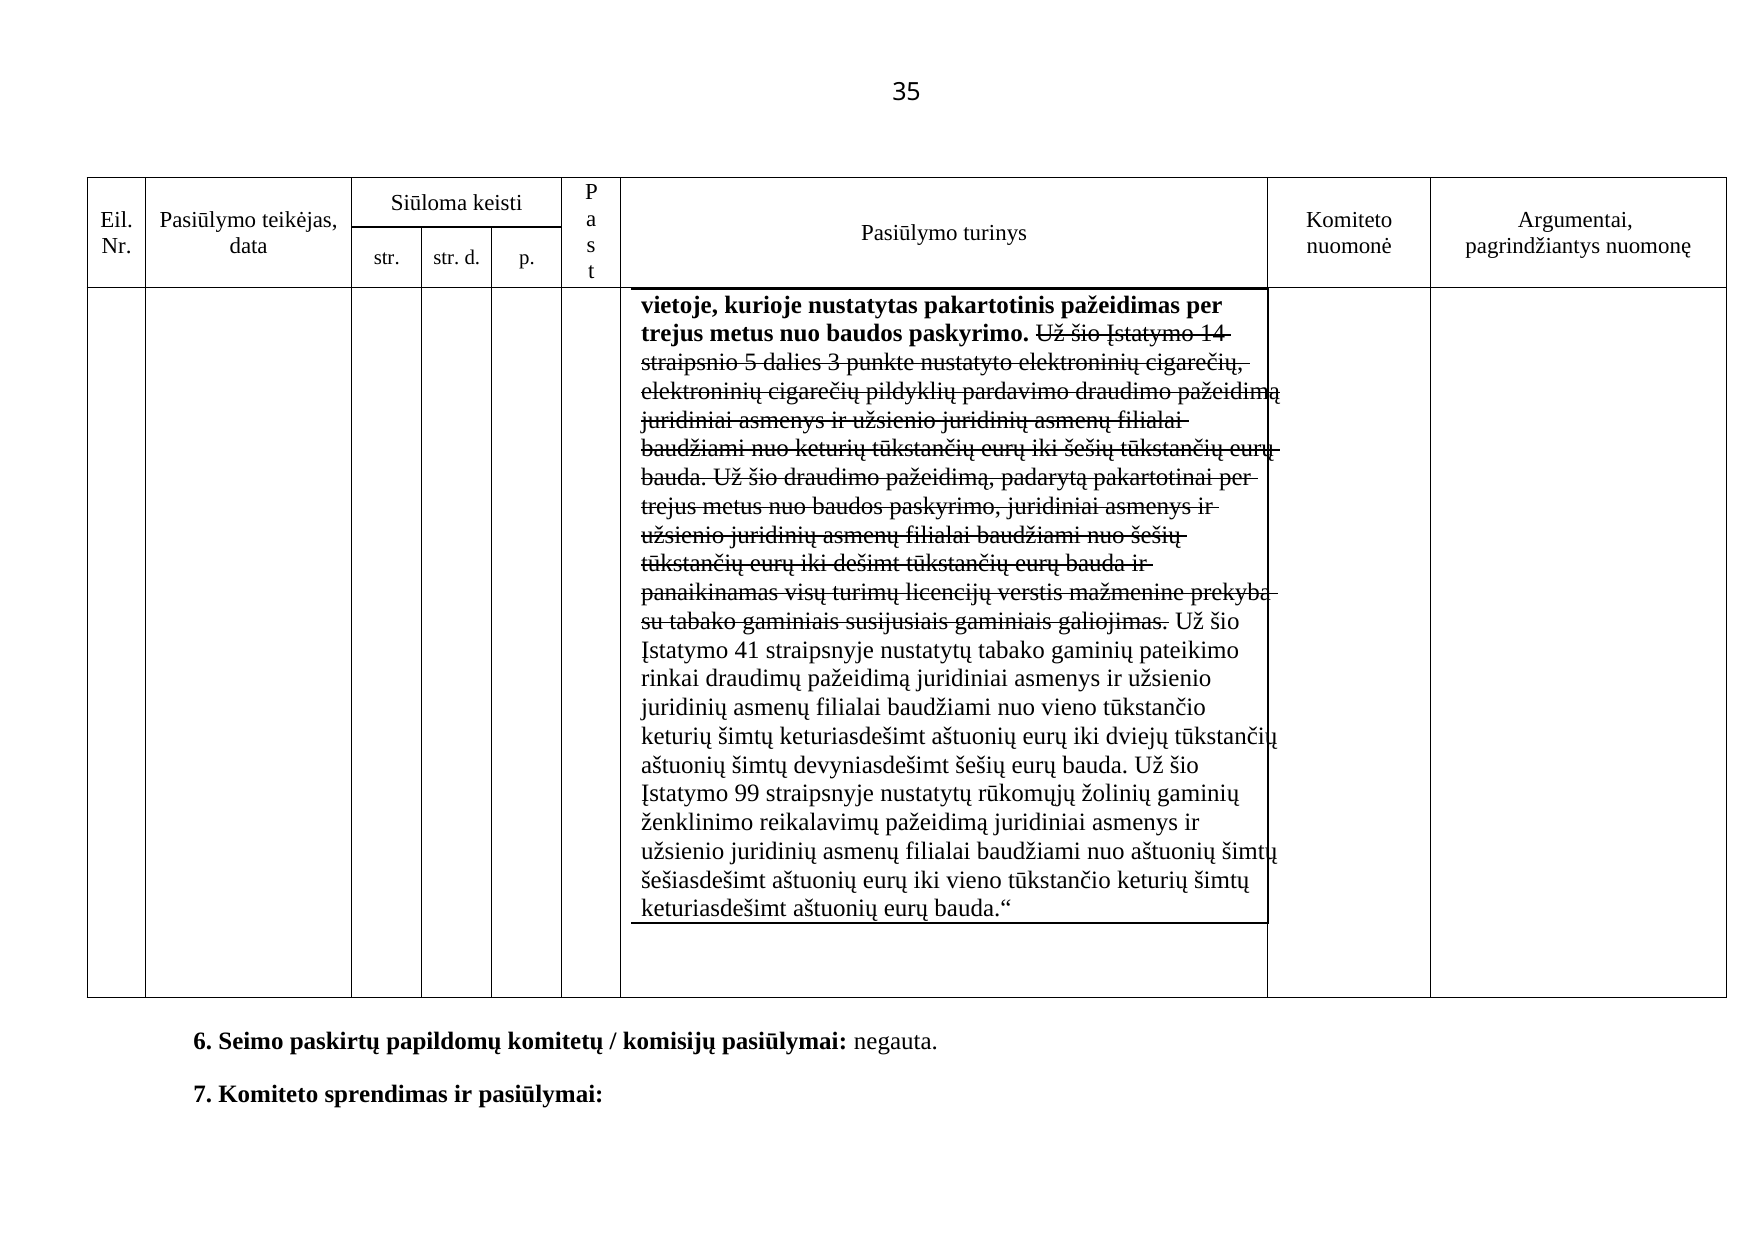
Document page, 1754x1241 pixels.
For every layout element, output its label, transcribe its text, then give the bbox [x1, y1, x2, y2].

table_header Argumentai, pagrindžiantys nuomonę [1431, 178, 1726, 287]
table_header Siūloma keisti [352, 178, 561, 226]
table_cell [88, 288, 145, 997]
table_cell [146, 288, 351, 997]
table_cell [1431, 288, 1726, 997]
table_cell [422, 288, 491, 997]
table_header Pasiūlymo turinys [621, 178, 1267, 287]
table_header Komiteto nuomonė [1268, 178, 1430, 287]
table_cell str. [352, 228, 421, 287]
table_header Eil. Nr. [88, 178, 145, 287]
table_cell [352, 288, 421, 997]
table_cell str. d. [422, 228, 491, 287]
text 7. Komiteto sprendimas ir pasiūlymai: [118, 1079, 1695, 1108]
table_cell [562, 288, 620, 997]
table_cell [492, 288, 561, 997]
table_cell Nepritarti [1268, 288, 1430, 997]
table_cell p. [492, 228, 561, 287]
table_header Pastabos [562, 178, 620, 287]
table_header Pasiūlymo teikėjas, data [146, 178, 351, 287]
table_cell [621, 288, 1267, 997]
table_header Argumentai: pateiktame įstatymo projekte už elektroninių cigarečių ir elektroninių cigarečių pildyklių pardavimo draudimo pažeidimus numatomos didesnės sankcijos negu už degiojo arba kaitinamojo tabako pardavimo draudimo pažeidimus. Pažymėtina, kad šiuo pakeitimu baudos už elektroninių cigarečių ir elektroninių cigarečių pildyklių pardavimo pažeidimus tampa didesnės už analogiškus veiksmus su degiojo arba kaitinamojo tabako gaminiais. Galima teigti, kad tokiu projektu, kai degiojo bei kaitinamojo tabako pardavimo draudimo pažeidimas tampa mažiau baudžiamas, skatinamas pardavėjų persiorientavimas prie kaitinamojo tabako ir degiojo tabako produktų, bet ne iš esmės sprendžiama pardavimo draudimo pažeidimų, kaip nusikalstamos veikos, problema. Svarbu pastebėti, kad Lietuva savo Nacionalinėje darbotvarkėje narkotikų, tabako ir alkoholio kontrolės, vartojimo prevencijos ir žalos mažinimo klausimais iki 2035 metų yra pažymėjusi, kad visos rūkymo rūšys yra laikomos vienodai žalingomis. Tą taip pat akcentuoja Pasaulio sveikatos organizacija, teigdama, kad tiek elektroninės cigaretės, tiek kaitinamasis ir degusis tabakas yra kenksmingi sveikatai, bei pabrėždama, kad trūksta įrodymų teigti, jog kažkuri tabako rūšis yra mažiau kenksminga negu kita. Atsižvelgiant į tai, siūloma įstatymo projekte suvienodinti sankcijas visoms tabako rūšims. Pasiūlymas: pakeisti 2 straipsnio 3 dalį ir ją išdėstyti taip: „7. Už šio Įstatymo 87 straipsnyje ir 14 straipsnio 5 dalies 1 ar 2 punkte nustatytų reikalavimų pažeidimą juridiniai asmenys ir užsienio juridinių asmenų filialai baudžiami nuo dviejų šimtų aštuoniasdešimt devynių eurų iki aštuonių šimtų šešiasdešimt aštuonių eurų bauda, už šių draudimų pažeidimą, padarytą pakartotinai per vienus metus nuo baudos paskyrimo, juridiniai asmenys ir užsienio juridinių asmenų filialai baudžiami nuo aštuonių šimtų šešiasdešimt aštuonių eurų iki vieno tūkstančio keturių šimtų keturiasdešimt aštuonių eurų bauda. Už šio Įstatymo 14 straipsnio 5 dalies 3 punkte nustatyto tabako gaminių, rūkomųjų žolinių gaminių pardavimo draudimo pažeidimą juridiniai asmenys ir užsienio juridinių asmenų filialai baudžiami nuo vieno tūkstančio keturių šimtų keturiasdešimt aštuonių eurų iki dviejų tūkstančių aštuonių šimtų devyniasdešimt šešių eurų bauda, už šio draudimo pažeidimą, padarytą toje pačioje mažmeninės prekybos vietoje pakartotinai per trejus metus nuo baudos paskyrimo, juridiniai asmenys ir užsienio juridinių asmenų filialai baudžiami nuo dviejų tūkstančių aštuonių šimtų devyniasdešimt šešių eurų iki penkių tūkstančių septynių šimtų devyniasdešimt dviejų eurų bauda ir panaikinamas licencijos galiojimas toje pačioje mažmeninės prekybos vietoje, kurioje nustatytas pakartotinis pažeidimas per trejus metus nuo baudos paskyrimo. keturių tūkstančių eurų iki šešių tūkstančių eurų bauda. Už šio draudimo pažeidimą, padarytą pakartotinai per trejus metus nuo baudos paskyrimo, juridiniai asmenys ir užsienio juridinių asmenų filialai baudžiami nuo šešių tūkstančių eurų iki dešimt tūkstančių eurų bauda ir panaikinamas licencijos galiojimas toje pačioje mažmeninės prekybos vietoje, kurioje nustatytas pakartotinis pažeidimas per trejus metus nuo baudos paskyrimo. Už šio Įstatymo 14 straipsnio 5 dalies 3 punkte nustatyto elektroninių cigarečių, elektroninių cigarečių pildyklių pardavimo draudimo pažeidimą juridiniai asmenys ir užsienio juridinių asmenų filialai baudžiami nuo keturių tūkstančių eurų iki šešių tūkstančių eurų bauda. Už šio draudimo pažeidimą, padarytą pakartotinai per trejus metus nuo baudos paskyrimo, juridiniai asmenys ir užsienio juridinių asmenų filialai baudžiami nuo šešių tūkstančių eurų iki dešimt tūkstančių eurų bauda ir panaikinamas visų turimų licencijų verstis mažmenine prekyba su tabako gaminiais susijusiais gaminiais galiojimas. Už šio Įstatymo 41 straipsnyje nustatytų tabako gaminių pateikimo rinkai draudimų pažeidimą juridiniai asmenys ir užsienio juridinių asmenų filialai baudžiami nuo vieno tūkstančio keturių šimtų keturiasdešimt aštuonių eurų iki dviejų tūkstančių aštuonių šimtų devyniasdešimt šešių eurų bauda. Už šio Įstatymo 99 straipsnyje nustatytų rūkomųjų žolinių gaminių ženklinimo reikalavimų pažeidimą juridiniai asmenys ir užsienio juridinių asmenų filialai baudžiami nuo aštuonių šimtų šešiasdešimt aštuonių eurų iki vieno tūkstančio keturių šimtų keturiasdešimt aštuonių eurų bauda.“ [631, 290, 1267, 922]
subtitle 6. Seimo paskirtų papildomų komitetų / komisijų pasiūlymai: negauta. [118, 1026, 1695, 1055]
